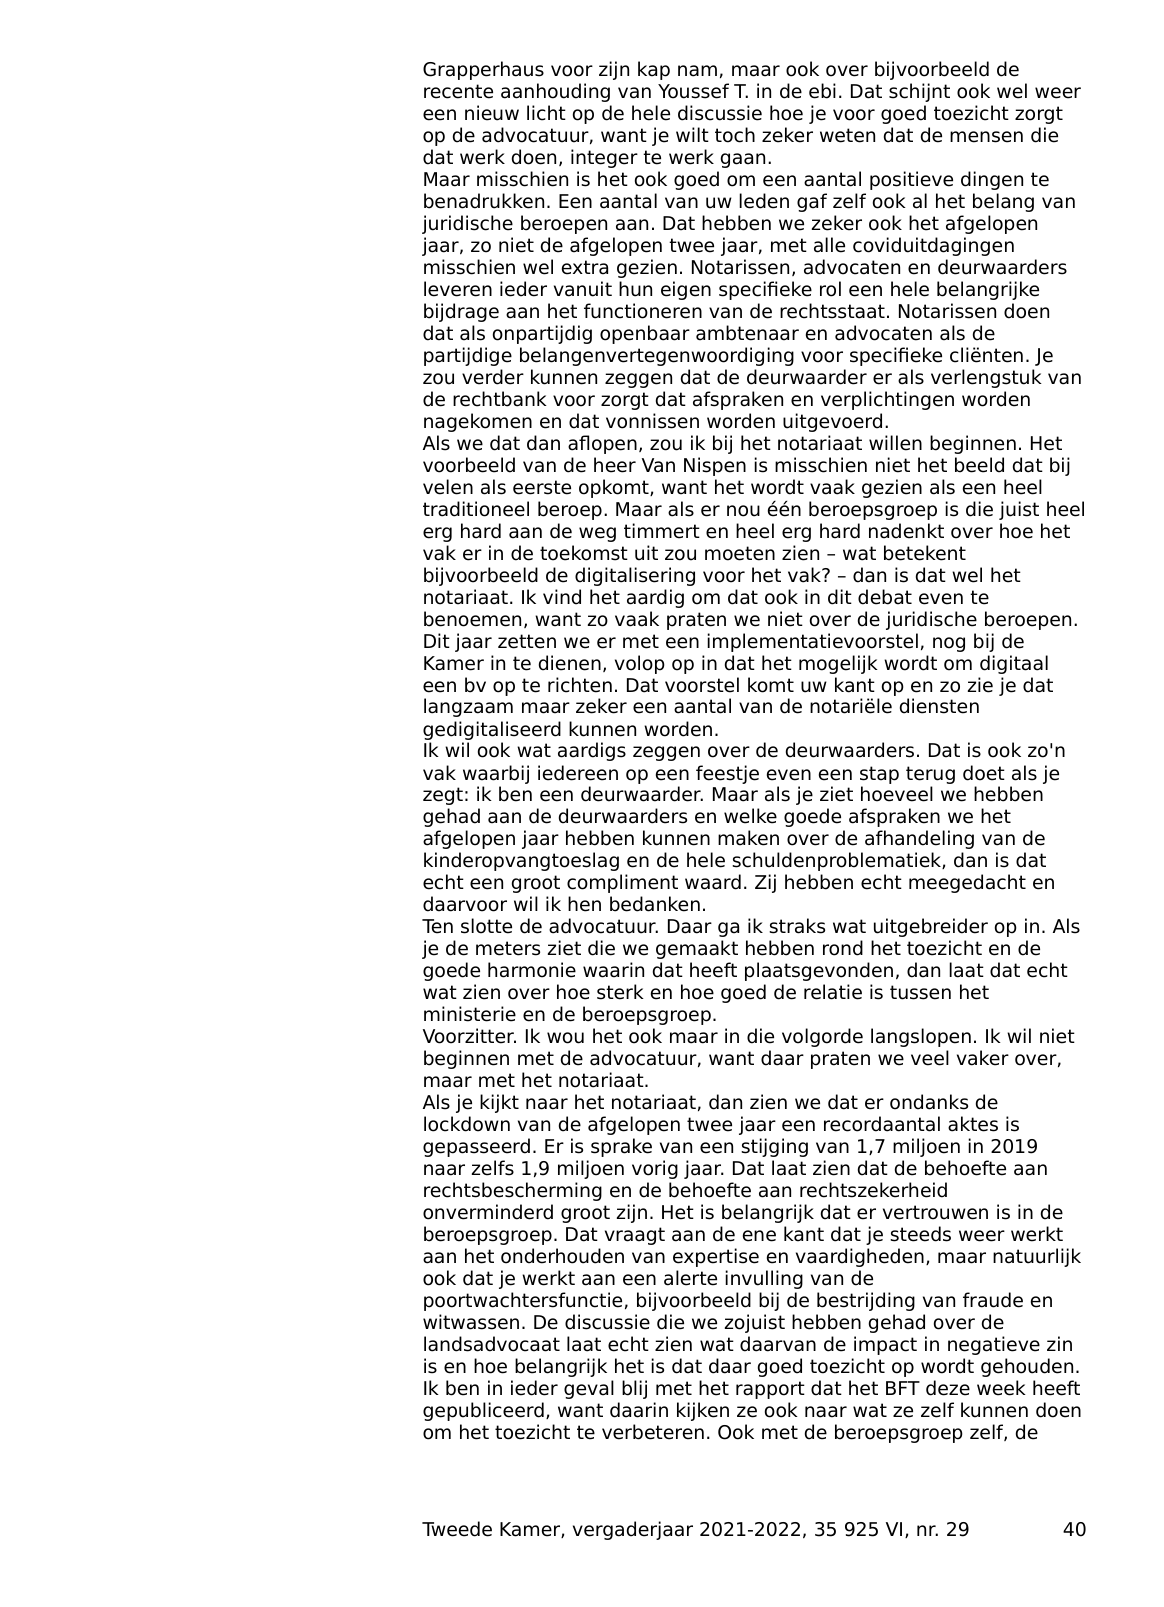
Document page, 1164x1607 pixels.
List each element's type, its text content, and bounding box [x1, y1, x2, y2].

text Voorzitter. Ik wou het ook maar in die volgorde langslopen. Ik wil niet beginnen met de advocatuur, want daar praten we veel vaker over, maar met het notariaat. [422, 1026, 1087, 1092]
text Maar misschien is het ook goed om een aantal positieve dingen te benadrukken. Een aantal van uw leden gaf zelf ook al het belang van juridische beroepen aan. Dat hebben we zeker ook het afgelopen jaar, zo niet de afgelopen twee jaar, met alle coviduitdagingen misschien wel extra gezien. Notarissen, advocaten en deurwaarders leveren ieder vanuit hun eigen specifieke rol een hele belangrijke bijdrage aan het functioneren van de rechtsstaat. Notarissen doen dat als onpartijdig openbaar ambtenaar en advocaten als de partijdige belangenvertegenwoordiging voor specifieke cliënten. Je zou verder kunnen zeggen dat de deurwaarder er als verlengstuk van de rechtbank voor zorgt dat afspraken en verplichtingen worden nagekomen en dat vonnissen worden uitgevoerd. [422, 169, 1087, 433]
text Ten slotte de advocatuur. Daar ga ik straks wat uitgebreider op in. Als je de meters ziet die we gemaakt hebben rond het toezicht en de goede harmonie waarin dat heeft plaatsgevonden, dan laat dat echt wat zien over hoe sterk en hoe goed de relatie is tussen het ministerie en de beroepsgroep. [422, 916, 1087, 1026]
text Als je kijkt naar het notariaat, dan zien we dat er ondanks de lockdown van de afgelopen twee jaar een recordaantal aktes is gepasseerd. Er is sprake van een stijging van 1,7 miljoen in 2019 naar zelfs 1,9 miljoen vorig jaar. Dat laat zien dat de behoefte aan rechtsbescherming en de behoefte aan rechtszekerheid onverminderd groot zijn. Het is belangrijk dat er vertrouwen is in de beroepsgroep. Dat vraagt aan de ene kant dat je steeds weer werkt aan het onderhouden van expertise en vaardigheden, maar natuurlijk ook dat je werkt aan een alerte invulling van de poortwachtersfunctie, bijvoorbeeld bij de bestrijding van fraude en witwassen. De discussie die we zojuist hebben gehad over de landsadvocaat laat echt zien wat daarvan de impact in negatieve zin is en hoe belangrijk het is dat daar goed toezicht op wordt gehouden. Ik ben in ieder geval blij met het rapport dat het BFT deze week heeft gepubliceerd, want daarin kijken ze ook naar wat ze zelf kunnen doen om het toezicht te verbeteren. Ook met de beroepsgroep zelf, de [422, 1092, 1087, 1444]
text Ik wil ook wat aardigs zeggen over de deurwaarders. Dat is ook zo'n vak waarbij iedereen op een feestje even een stap terug doet als je zegt: ik ben een deurwaarder. Maar als je ziet hoeveel we hebben gehad aan de deurwaarders en welke goede afspraken we het afgelopen jaar hebben kunnen maken over de afhandeling van de kinderopvangtoeslag en de hele schuldenproblematiek, dan is dat echt een groot compliment waard. Zij hebben echt meegedacht en daarvoor wil ik hen bedanken. [422, 740, 1087, 916]
text Grapperhaus voor zijn kap nam, maar ook over bijvoorbeeld de recente aanhouding van Youssef T. in de ebi. Dat schijnt ook wel weer een nieuw licht op de hele discussie hoe je voor goed toezicht zorgt op de advocatuur, want je wilt toch zeker weten dat de mensen die dat werk doen, integer te werk gaan. [422, 59, 1087, 169]
text Als we dat dan aflopen, zou ik bij het notariaat willen beginnen. Het voorbeeld van de heer Van Nispen is misschien niet het beeld dat bij velen als eerste opkomt, want het wordt vaak gezien als een heel traditioneel beroep. Maar als er nou één beroepsgroep is die juist heel erg hard aan de weg timmert en heel erg hard nadenkt over hoe het vak er in de toekomst uit zou moeten zien – wat betekent bijvoorbeeld de digitalisering voor het vak? – dan is dat wel het notariaat. Ik vind het aardig om dat ook in dit debat even te benoemen, want zo vaak praten we niet over de juridische beroepen. Dit jaar zetten we er met een implementatievoorstel, nog bij de Kamer in te dienen, volop op in dat het mogelijk wordt om digitaal een bv op te richten. Dat voorstel komt uw kant op en zo zie je dat langzaam maar zeker een aantal van de notariële diensten gedigitaliseerd kunnen worden. [422, 433, 1087, 740]
